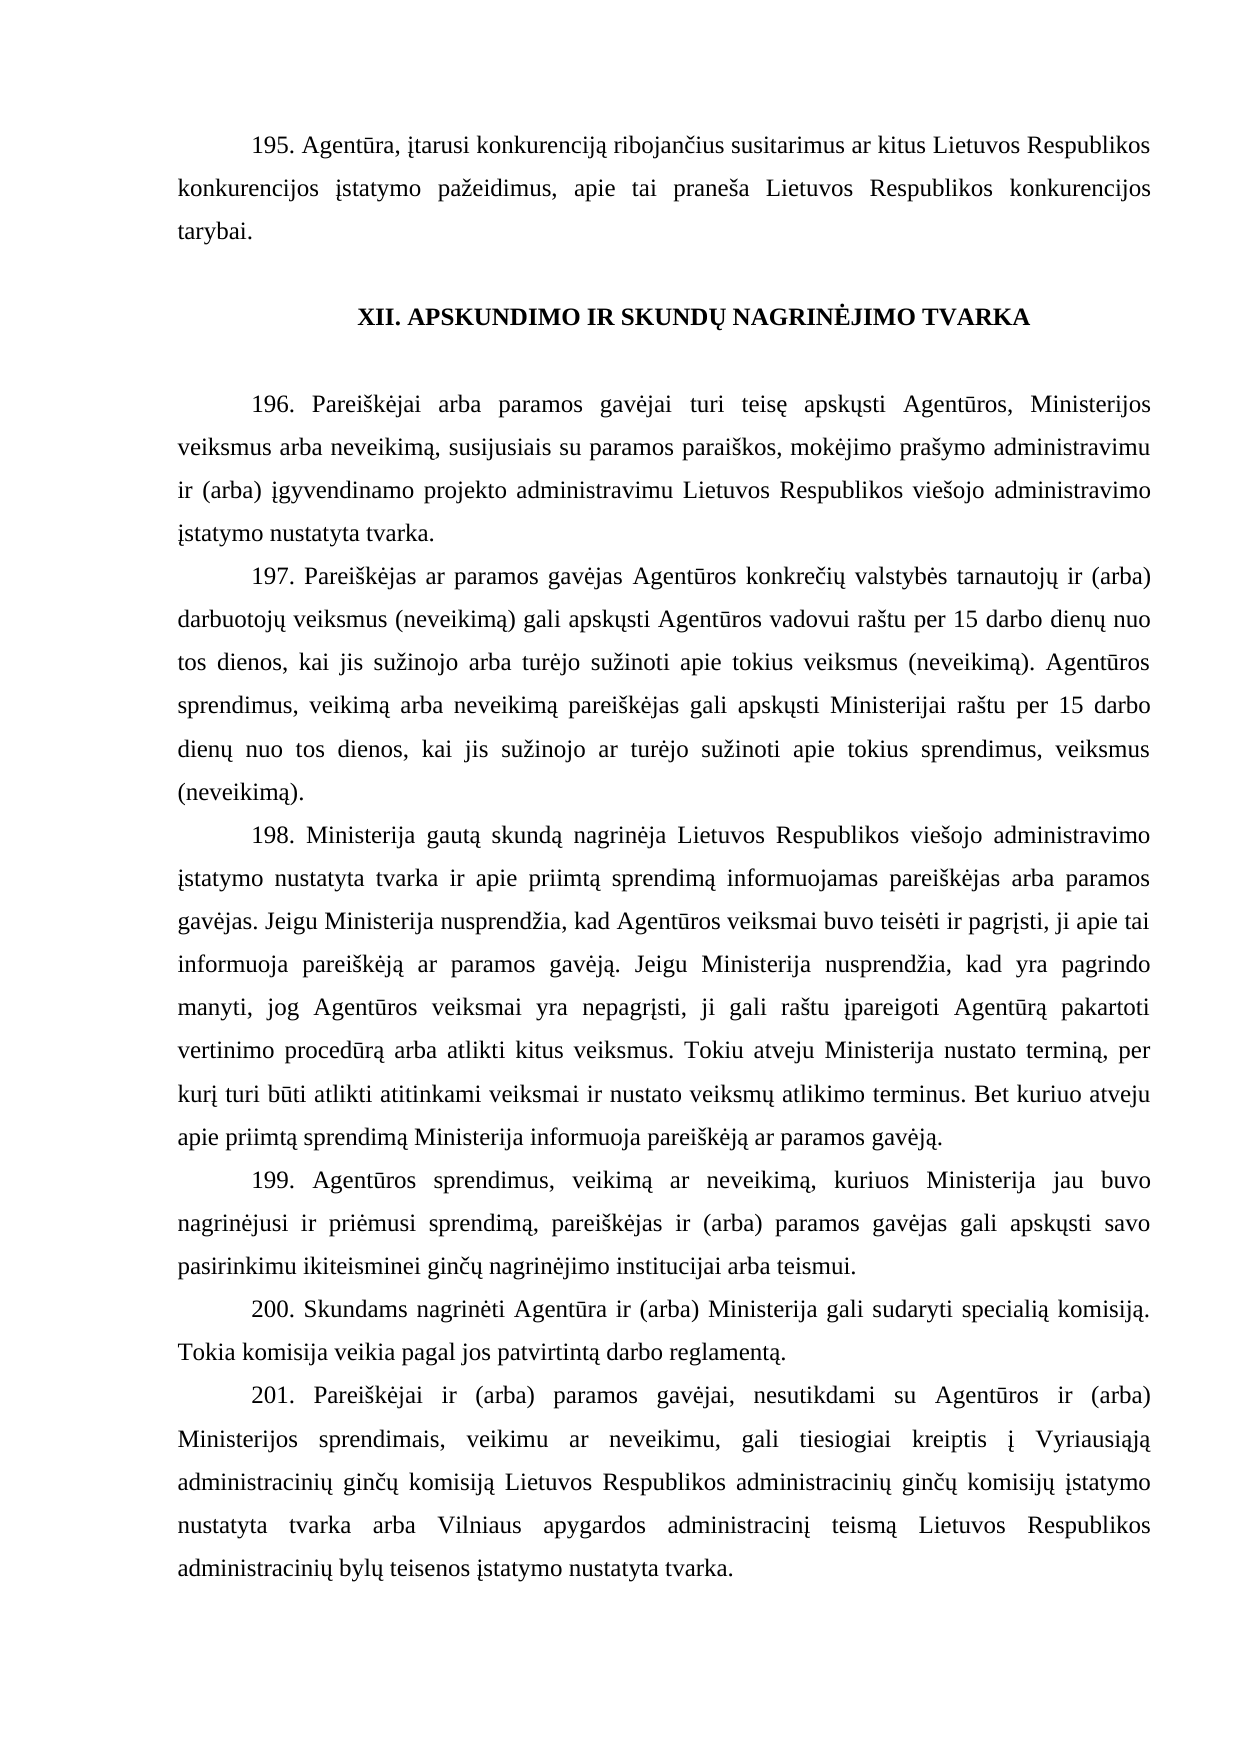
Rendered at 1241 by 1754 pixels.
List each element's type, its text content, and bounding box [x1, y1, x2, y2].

text 200. Skundams nagrinėti Agentūra ir (arba) Ministerija gali sudaryti specialią komisiją. Tokia komisija veikia pagal jos patvirtintą darbo reglamentą. [177, 1294, 1152, 1366]
text 195. Agentūra, įtarusi konkurenciją ribojančius susitarimus ar kitus Lietuvos Respublikos konkurencijos įstatymo pažeidimus, apie tai praneša Lietuvos Respublikos konkurencijos tarybai. [177, 130, 1152, 245]
text 198. Ministerija gautą skundą nagrinėja Lietuvos Respublikos viešojo administravimo įstatymo nustatyta tvarka ir apie priimtą sprendimą informuojamas pareiškėjas arba paramos gavėjas. Jeigu Ministerija nusprendžia, kad Agentūros veiksmai buvo teisėti ir pagrįsti, ji apie tai informuoja pareiškėją ar paramos gavėją. Jeigu Ministerija nusprendžia, kad yra pagrindo manyti, jog Agentūros veiksmai yra nepagrįsti, ji gali raštu įpareigoti Agentūrą pakartoti vertinimo procedūrą arba atlikti kitus veiksmus. Tokiu atveju Ministerija nustato terminą, per kurį turi būti atlikti atitinkami veiksmai ir nustato veiksmų atlikimo terminus. Bet kuriuo atveju apie priimtą sprendimą Ministerija informuoja pareiškėją ar paramos gavėją. [177, 820, 1152, 1151]
text 197. Pareiškėjas ar paramos gavėjas Agentūros konkrečių valstybės tarnautojų ir (arba) darbuotojų veiksmus (neveikimą) gali apskųsti Agentūros vadovui raštu per 15 darbo dienų nuo tos dienos, kai jis sužinojo arba turėjo sužinoti apie tokius veiksmus (neveikimą). Agentūros sprendimus, veikimą arba neveikimą pareiškėjas gali apskųsti Ministerijai raštu per 15 darbo dienų nuo tos dienos, kai jis sužinojo ar turėjo sužinoti apie tokius sprendimus, veiksmus (neveikimą). [177, 561, 1152, 806]
text XII. Apskundimo ir Skundų Nagrinėjimo tvarka [177, 302, 1152, 331]
text 199. Agentūros sprendimus, veikimą ar neveikimą, kuriuos Ministerija jau buvo nagrinėjusi ir priėmusi sprendimą, pareiškėjas ir (arba) paramos gavėjas gali apskųsti savo pasirinkimu ikiteisminei ginčų nagrinėjimo institucijai arba teismui. [177, 1165, 1152, 1280]
text 201. Pareiškėjai ir (arba) paramos gavėjai, nesutikdami su Agentūros ir (arba) Ministerijos sprendimais, veikimu ar neveikimu, gali tiesiogiai kreiptis į Vyriausiąją administracinių ginčų komisiją Lietuvos Respublikos administracinių ginčų komisijų įstatymo nustatyta tvarka arba Vilniaus apygardos administracinį teismą Lietuvos Respublikos administracinių bylų teisenos įstatymo nustatyta tvarka. [177, 1381, 1152, 1582]
text 196. Pareiškėjai arba paramos gavėjai turi teisę apskųsti Agentūros, Ministerijos veiksmus arba neveikimą, susijusiais su paramos paraiškos, mokėjimo prašymo administravimu ir (arba) įgyvendinamo projekto administravimu Lietuvos Respublikos viešojo administravimo įstatymo nustatyta tvarka. [177, 389, 1152, 547]
